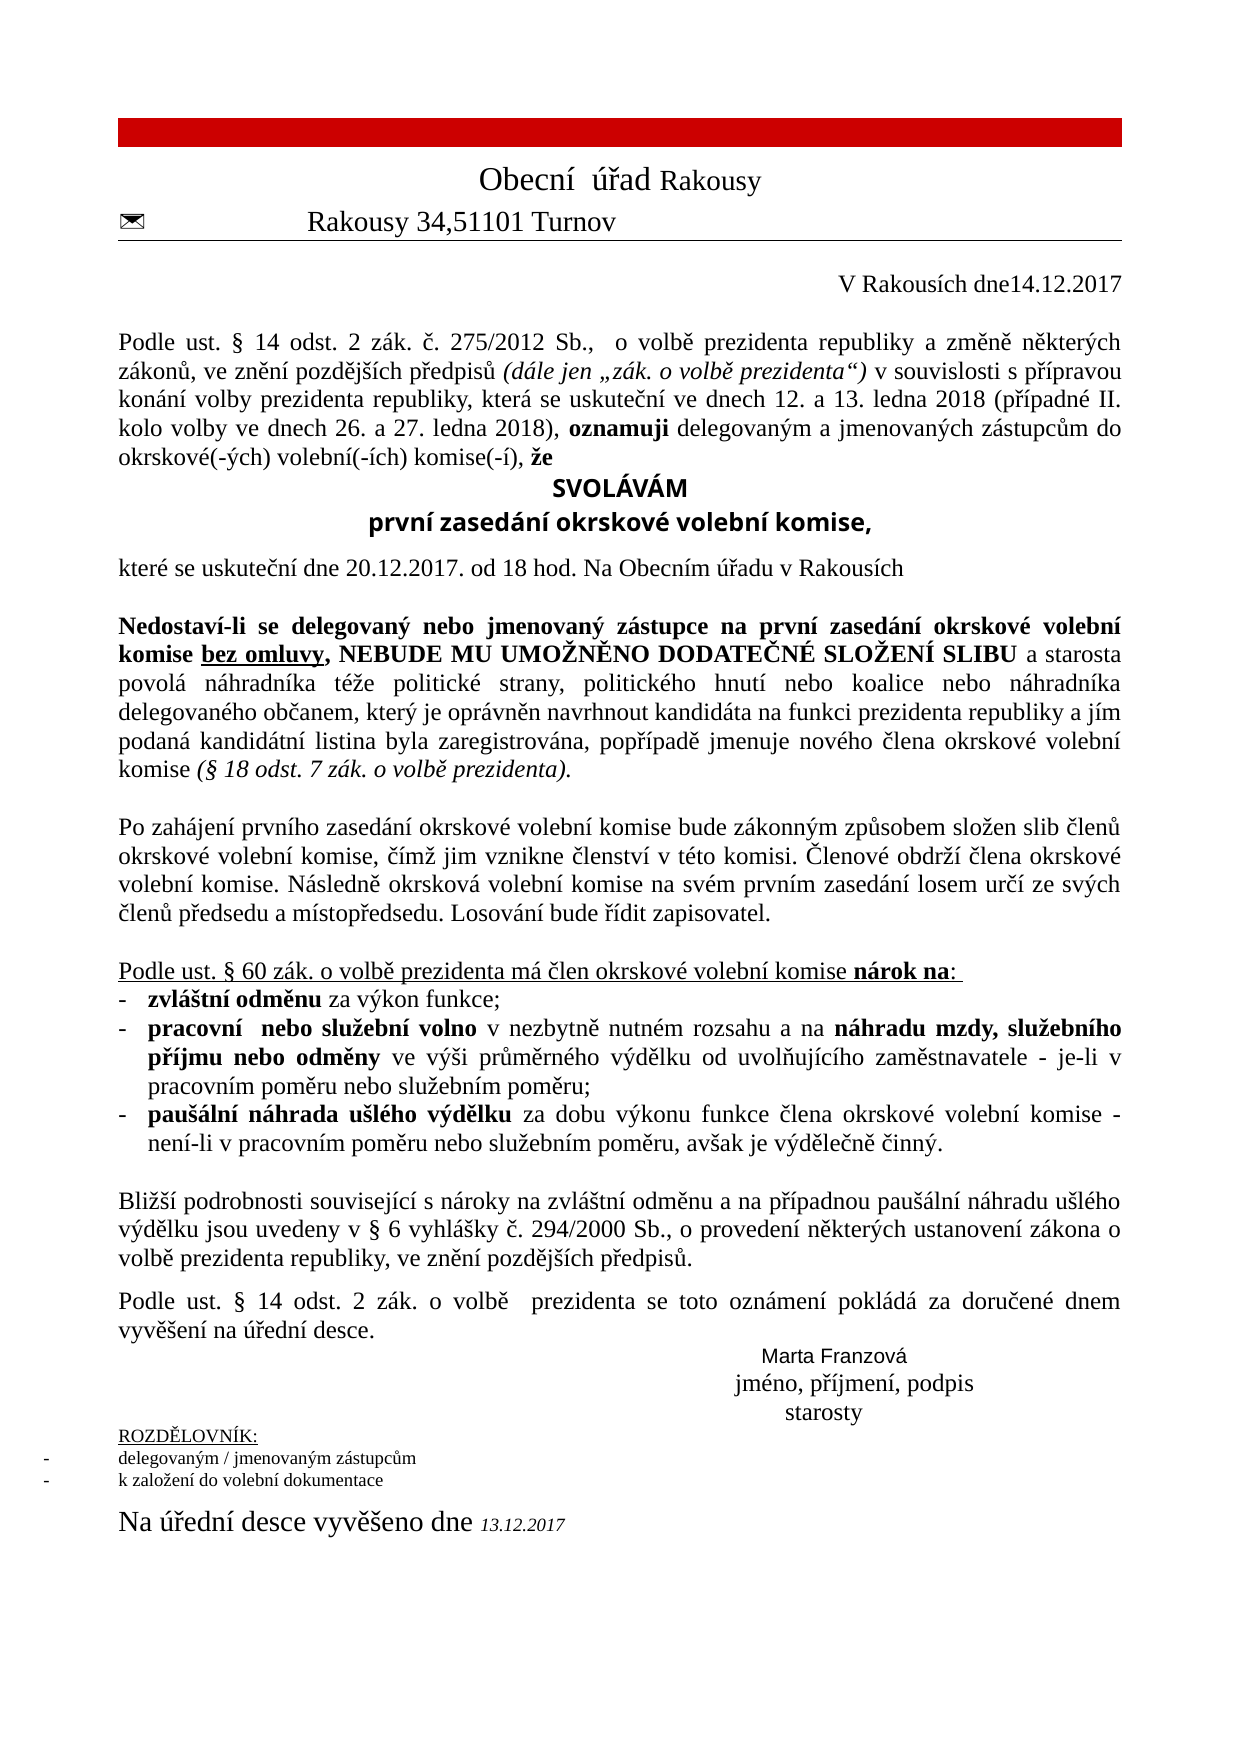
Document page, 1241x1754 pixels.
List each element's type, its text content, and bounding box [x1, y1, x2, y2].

list pracovní nebo služební volno v nezbytně nutném rozsahu a na náhradu mzdy, služebního příjmu nebo odměny ve výši průměrného výdělku od uvolňujícího zaměstnavatele - je-li v pracovním poměru nebo služebním poměru; [118, 1013, 1122, 1099]
text Marta Franzová [561, 1344, 1122, 1368]
text  Rakousy 34,51101 Turnov [118, 204, 1122, 240]
text starosty [634, 1397, 1122, 1425]
list delegovaným / jmenovaným zástupcům [43, 1447, 1122, 1468]
text Obecní úřad Rakousy [118, 159, 1122, 198]
text které se uskuteční dne 20.12.2017. od 18 hod. Na Obecním úřadu v Rakousích [118, 553, 1122, 582]
list paušální náhrada ušlého výdělku za dobu výkonu funkce člena okrskové volební komise - není-li v pracovním poměru nebo služebním poměru, avšak je výdělečně činný. [118, 1099, 1122, 1157]
list k založení do volební dokumentace [43, 1468, 1122, 1490]
text svolávám [118, 471, 1122, 505]
list zvláštní odměnu za výkon funkce; [118, 984, 1122, 1013]
text Podle ust. § 60 zák. o volbě prezidenta má člen okrskové volební komise nárok na: [118, 956, 1122, 984]
text Po zahájení prvního zasedání okrskové volební komise bude zákonným způsobem složen slib členů okrskové volební komise, čímž jim vznikne členství v této komisi. Členové obdrží člena okrskové volební komise. Následně okrsková volební komise na svém prvním zasedání losem určí ze svých členů předsedu a místopředsedu. Losování bude řídit zapisovatel. [118, 812, 1122, 927]
text Podle ust. § 14 odst. 2 zák. č. 275/2012 Sb., o volbě prezidenta republiky a změně některých zákonů, ve znění pozdějších předpisů (dále jen „zák. o volbě prezidenta“) v souvislosti s přípravou konání volby prezidenta republiky, která se uskuteční ve dnech 12. a 13. ledna 2018 (případné II. kolo volby ve dnech 26. a 27. ledna 2018), oznamuji delegovaným a jmenovaných zástupcům do okrskové(-ých) volební(-ích) komise(-í), že [118, 327, 1122, 471]
text Nedostaví-li se delegovaný nebo jmenovaný zástupce na první zasedání okrskové volební komise bez omluvy, nebude mu umožněno dodatečné složení slibu a starosta povolá náhradníka téže politické strany, politického hnutí nebo koalice nebo náhradníka delegovaného občanem, který je oprávněn navrhnout kandidáta na funkci prezidenta republiky a jím podaná kandidátní listina byla zaregistrována, popřípadě jmenuje nového člena okrskové volební komise (§ 18 odst. 7 zák. o volbě prezidenta). [118, 611, 1122, 783]
text jméno, příjmení, podpis [634, 1368, 1122, 1397]
text Podle ust. § 14 odst. 2 zák. o volbě prezidenta se toto oznámení pokládá za doručené dnem vyvěšení na úřední desce. [118, 1286, 1122, 1344]
text první zasedání okrskové volební komise, [118, 505, 1122, 539]
text V Rakousích dne14.12.2017 [118, 269, 1122, 298]
text Na úřední desce vyvěšeno dne 13.12.2017 [118, 1504, 1122, 1538]
text Bližší podrobnosti související s nároky na zvláštní odměnu a na případnou paušální náhradu ušlého výdělku jsou uvedeny v § 6 vyhlášky č. 294/2000 Sb., o provedení některých ustanovení zákona o volbě prezidenta republiky, ve znění pozdějších předpisů. [118, 1186, 1122, 1272]
text Rozdělovník: [118, 1425, 1122, 1447]
